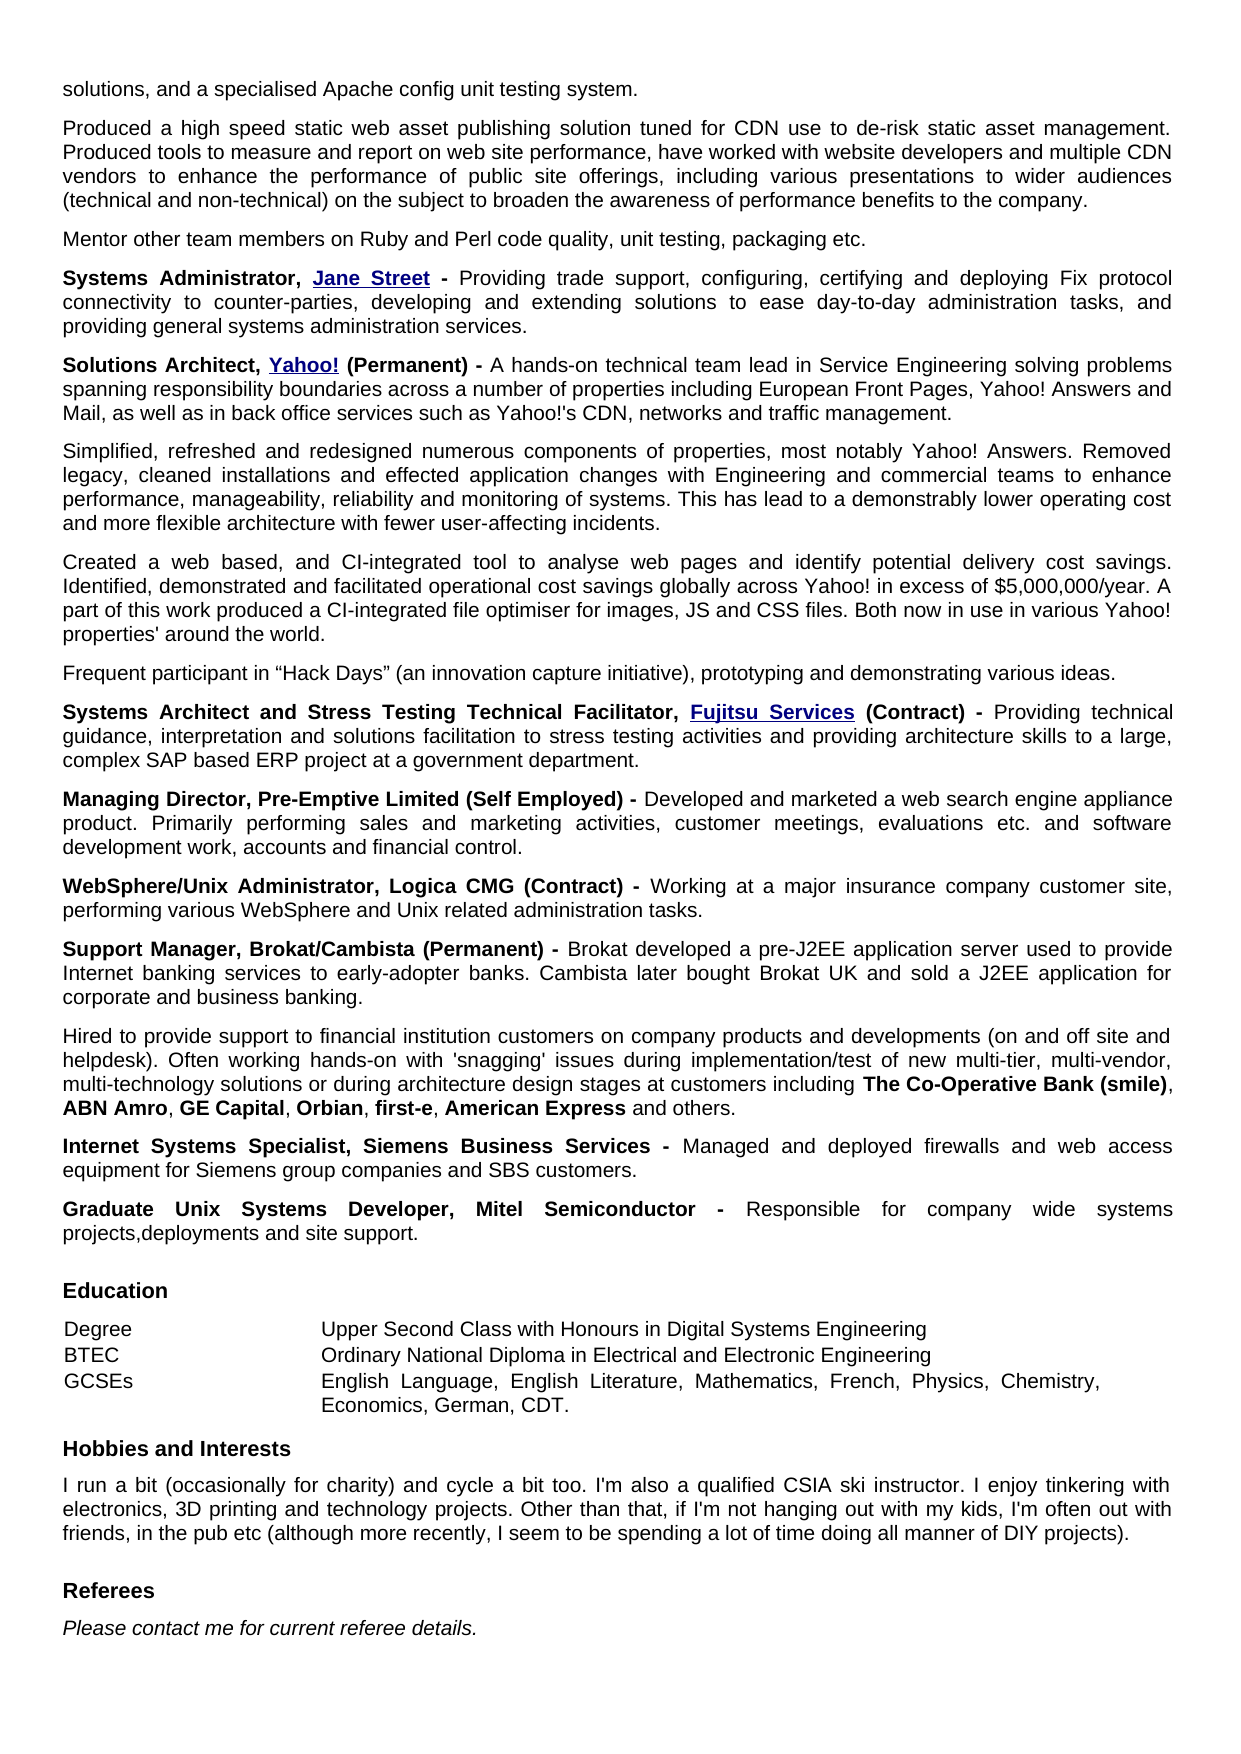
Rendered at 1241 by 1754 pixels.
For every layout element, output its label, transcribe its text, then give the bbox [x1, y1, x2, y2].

table_cell Ordinary National Diploma in Electrical and Electronic Engineering [320, 1342, 1102, 1368]
text Frequent participant in “Hack Days” (an innovation capture initiative), prototyping and demonstrating various ideas. [62, 661, 1173, 685]
text Please contact me for current referee details. [62, 1615, 1173, 1639]
text I run a bit (occasionally for charity) and cycle a bit too. I'm also a qualified CSIA ski instructor. I enjoy tinkering with electronics, 3D printing and technology projects. Other than that, if I'm not hanging out with my kids, I'm often out with friends, in the pub etc (although more recently, I seem to be spending a lot of time doing all manner of DIY projects). [62, 1473, 1173, 1545]
text Hired to provide support to financial institution customers on company products and developments (on and off site and helpdesk). Often working hands-on with 'snagging' issues during implementation/test of new multi-tier, multi-vendor, multi-technology solutions or during architecture design stages at customers including The Co-Operative Bank (smile), ABN Amro, GE Capital, Orbian, first-e, American Express and others. [62, 1023, 1173, 1119]
subtitle Education [62, 1278, 1173, 1303]
text Graduate Unix Systems Developer, Mitel Semiconductor - Responsible for company wide systems projects,deployments and site support. [62, 1197, 1173, 1245]
text Solutions Architect, Yahoo! (Permanent) - A hands-on technical team lead in Service Engineering solving problems spanning responsibility boundaries across a number of properties including European Front Pages, Yahoo! Answers and Mail, as well as in back office services such as Yahoo!'s CDN, networks and traffic management. [62, 352, 1173, 424]
text Systems Architect and Stress Testing Technical Facilitator, Fujitsu Services (Contract) - Providing technical guidance, interpretation and solutions facilitation to stress testing activities and providing architecture skills to a large, complex SAP based ERP project at a government department. [62, 700, 1173, 772]
text Simplified, refreshed and redesigned numerous components of properties, most notably Yahoo! Answers. Removed legacy, cleaned installations and effected application changes with Engineering and commercial teams to enhance performance, manageability, reliability and monitoring of systems. This has lead to a demonstrably lower operating cost and more flexible architecture with fewer user-affecting incidents. [62, 439, 1173, 535]
table_header Upper Second Class with Honours in Digital Systems Engineering [320, 1315, 1102, 1342]
table_cell BTEC [63, 1342, 320, 1368]
text solutions, and a specialised Apache config unit testing system. [62, 77, 1173, 101]
text Mentor other team members on Ruby and Perl code quality, unit testing, packaging etc. [62, 227, 1173, 251]
text WebSphere/Unix Administrator, Logica CMG (Contract) - Working at a major insurance company customer site, performing various WebSphere and Unix related administration tasks. [62, 874, 1173, 922]
text Internet Systems Specialist, Siemens Business Services - Managed and deployed firewalls and web access equipment for Siemens group companies and SBS customers. [62, 1134, 1173, 1182]
text Support Manager, Brokat/Cambista (Permanent) - Brokat developed a pre-J2EE application server used to provide Internet banking services to early-adopter banks. Cambista later bought Brokat UK and sold a J2EE application for corporate and business banking. [62, 937, 1173, 1008]
table_cell GCSEs [63, 1368, 320, 1418]
table_cell English Language, English Literature, Mathematics, French, Physics, Chemistry, Economics, German, CDT. [320, 1368, 1102, 1418]
table_header Degree [63, 1315, 320, 1342]
subtitle Referees [62, 1578, 1173, 1603]
text Created a web based, and CI-integrated tool to analyse web pages and identify potential delivery cost savings. Identified, demonstrated and facilitated operational cost savings globally across Yahoo! in excess of $5,000,000/year. A part of this work produced a CI-integrated file optimiser for images, JS and CSS files. Both now in use in various Yahoo! properties' around the world. [62, 550, 1173, 646]
text Managing Director, Pre-Emptive Limited (Self Employed) - Developed and marketed a web search engine appliance product. Primarily performing sales and marketing activities, customer meetings, evaluations etc. and software development work, accounts and financial control. [62, 787, 1173, 859]
text Systems Administrator, Jane Street - Providing trade support, configuring, certifying and deploying Fix protocol connectivity to counter-parties, developing and extending solutions to ease day-to-day administration tasks, and providing general systems administration services. [62, 266, 1173, 337]
text Produced a high speed static web asset publishing solution tuned for CDN use to de-risk static asset management. Produced tools to measure and report on web site performance, have worked with website developers and multiple CDN vendors to enhance the performance of public site offerings, including various presentations to wider audiences (technical and non-technical) on the subject to broaden the awareness of performance benefits to the company. [62, 116, 1173, 212]
subtitle Hobbies and Interests [62, 1436, 1173, 1461]
